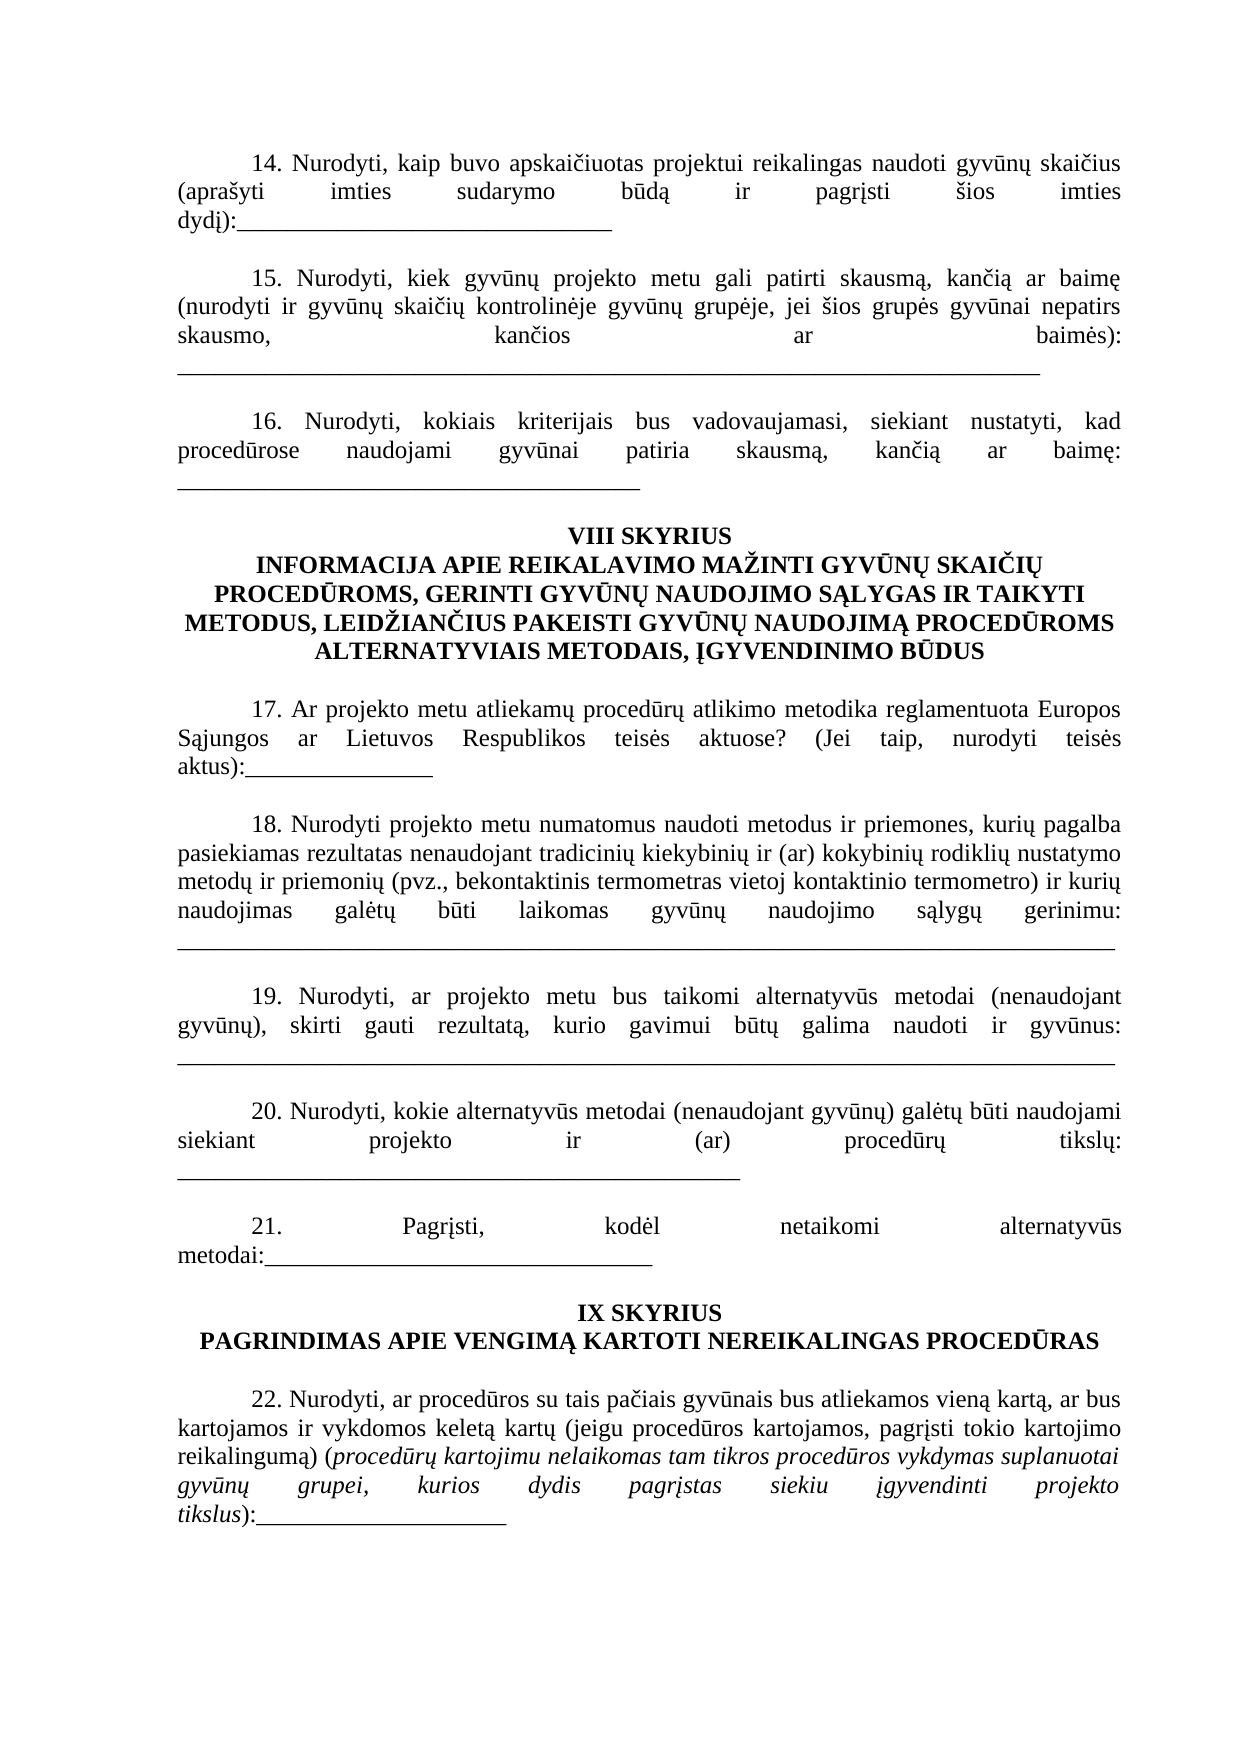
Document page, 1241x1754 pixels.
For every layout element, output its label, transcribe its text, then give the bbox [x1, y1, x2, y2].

text 14. Nurodyti, kaip buvo apskaičiuotas projektui reikalingas naudoti gyvūnų skaičius (aprašyti imties sudarymo būdą ir pagrįsti šios imties dydį):______________________________ [177, 148, 1122, 234]
text 15. Nurodyti, kiek gyvūnų projekto metu gali patirti skausmą, kančią ar baimę (nurodyti ir gyvūnų skaičių kontrolinėje gyvūnų grupėje, jei šios grupės gyvūnai nepatirs skausmo, kančios ar baimės): _____________________________________________________________________ [177, 263, 1122, 378]
text 21. Pagrįsti, kodėl netaikomi alternatyvūs metodai:_______________________________ [177, 1211, 1122, 1269]
text VIII SKYRIUS [177, 521, 1122, 550]
text 20. Nurodyti, kokie alternatyvūs metodai (nenaudojant gyvūnų) galėtų būti naudojami siekiant projekto ir (ar) procedūrų tikslų: _____________________________________________ [177, 1096, 1122, 1183]
text 19. Nurodyti, ar projekto metu bus taikomi alternatyvūs metodai (nenaudojant gyvūnų), skirti gauti rezultatą, kurio gavimui būtų galima naudoti ir gyvūnus: ___________________________________________________________________________ [177, 981, 1122, 1068]
text IX SKYRIUS [177, 1298, 1122, 1326]
text 22. Nurodyti, ar procedūros su tais pačiais gyvūnais bus atliekamos vieną kartą, ar bus kartojamos ir vykdomos keletą kartų (jeigu procedūros kartojamos, pagrįsti tokio kartojimo reikalingumą) (procedūrų kartojimu nelaikomas tam tikros procedūros vykdymas suplanuotai gyvūnų grupei, kurios dydis pagrįstas siekiu įgyvendinti projekto tikslus):____________________ [177, 1384, 1122, 1528]
text 17. Ar projekto metu atliekamų procedūrų atlikimo metodika reglamentuota Europos Sąjungos ar Lietuvos Respublikos teisės aktuose? (Jei taip, nurodyti teisės aktus):_______________ [177, 694, 1122, 780]
text 18. Nurodyti projekto metu numatomus naudoti metodus ir priemones, kurių pagalba pasiekiamas rezultatas nenaudojant tradicinių kiekybinių ir (ar) kokybinių rodiklių nustatymo metodų ir priemonių (pvz., bekontaktinis termometras vietoj kontaktinio termometro) ir kurių naudojimas galėtų būti laikomas gyvūnų naudojimo sąlygų gerinimu: ___________________________________________________________________________ [177, 809, 1122, 953]
text 16. Nurodyti, kokiais kriterijais bus vadovaujamasi, siekiant nustatyti, kad procedūrose naudojami gyvūnai patiria skausmą, kančią ar baimę: _____________________________________ [177, 406, 1122, 493]
text INFORMACIJA APIE reikalavimo MAžinti gyvūnų skaičių proceDūroms, gerinti gyvūnų naudojimo sąlygas ir taikyti metodus, leidžiančius pakeisti gyvūnų naudojimą procedūroms alternatyviais metodais, įgyvendinimo būdus [177, 550, 1122, 665]
text PAGRINDIMAS APIE vengimą kartoti nereikalingas procedūras [177, 1326, 1122, 1355]
